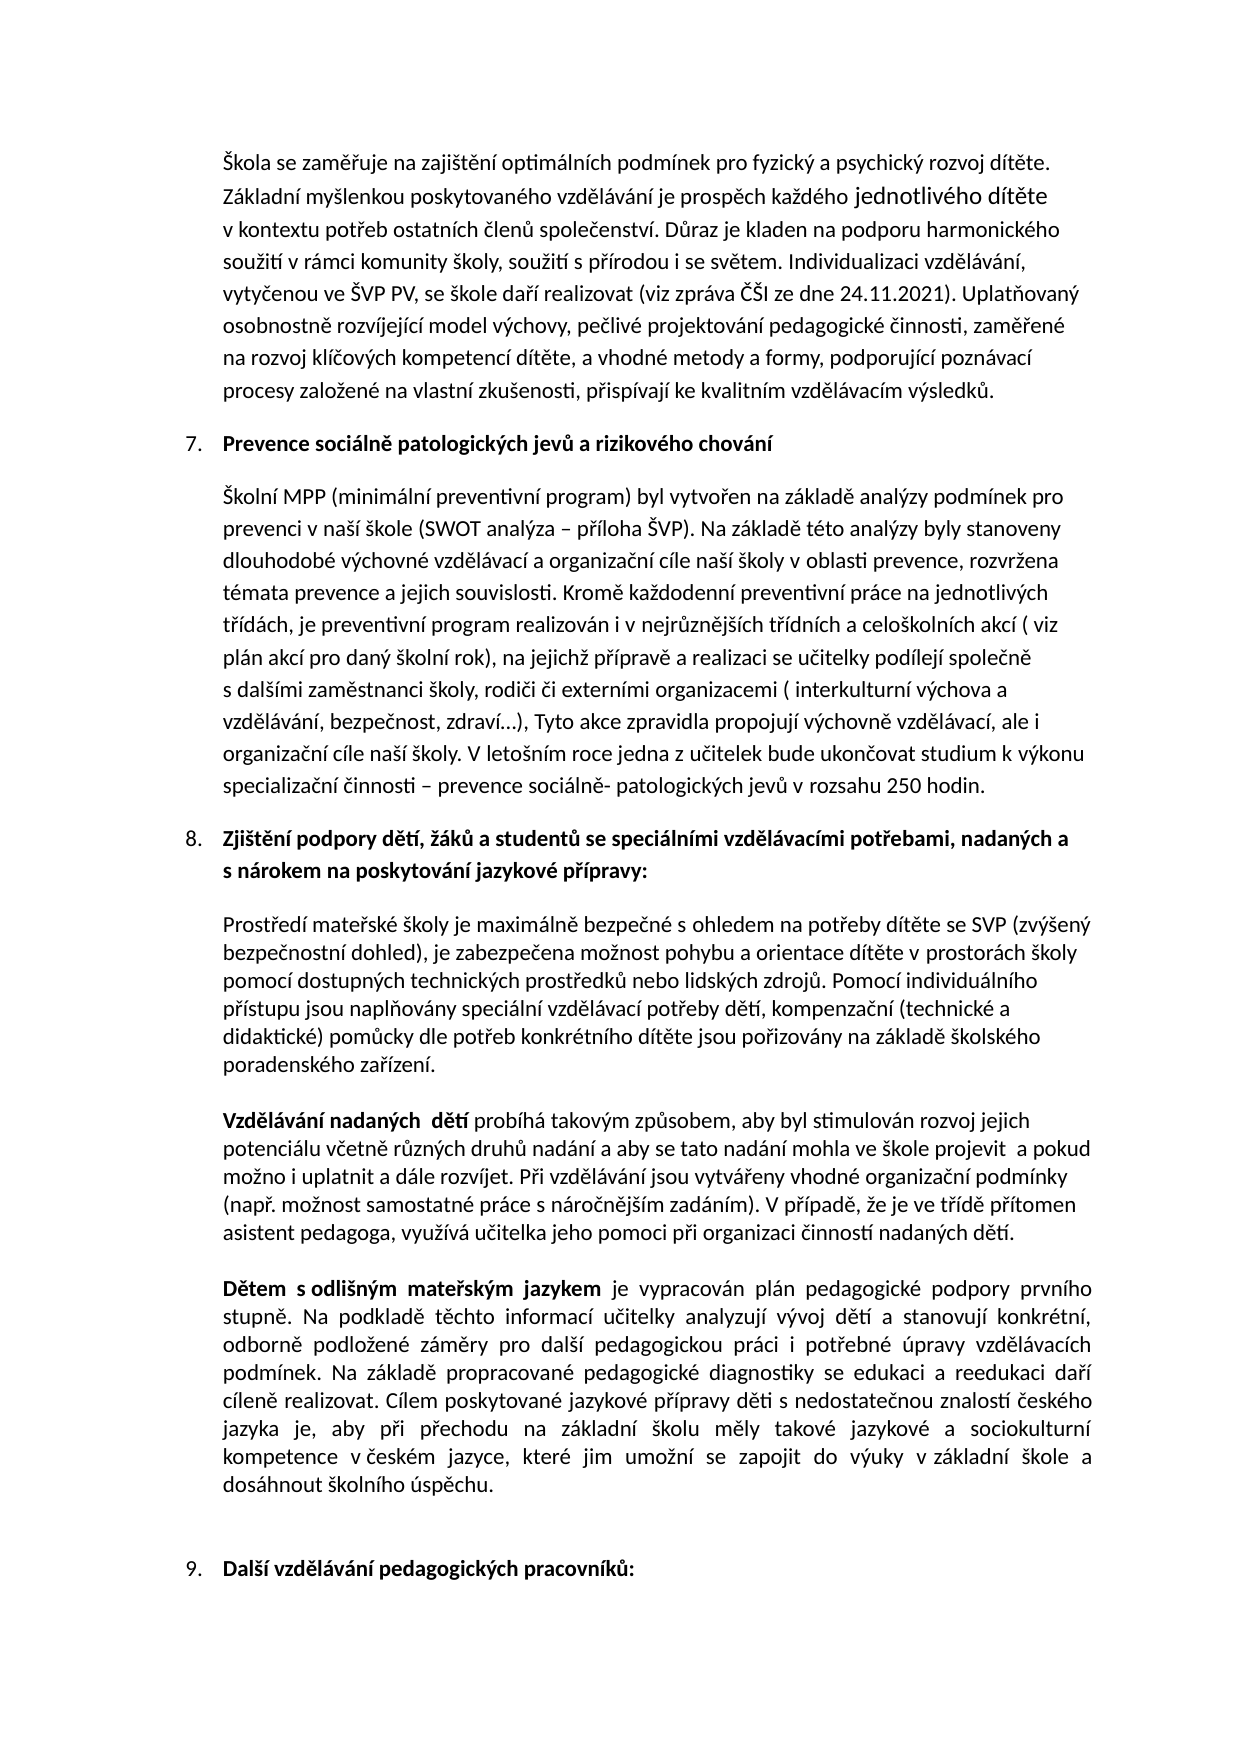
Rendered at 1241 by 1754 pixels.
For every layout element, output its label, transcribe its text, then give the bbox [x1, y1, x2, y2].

list Prevence sociálně patologických jevů a rizikového chování [185, 429, 1093, 457]
text Škola se zaměřuje na zajištění optimálních podmínek pro fyzický a psychický rozvoj dítěte. Základní myšlenkou poskytovaného vzdělávání je prospěch každého jednotlivého dítěte v kontextu potřeb ostatních členů společenství. Důraz je kladen na podporu harmonického soužití v rámci komunity školy, soužití s přírodou i se světem. Individualizaci vzdělávání, vytyčenou ve ŠVP PV, se škole daří realizovat (viz zpráva ČŠI ze dne 24.11.2021). Uplatňovaný osobnostně rozvíjející model výchovy, pečlivé projektování pedagogické činnosti, zaměřené na rozvoj klíčových kompetencí dítěte, a vhodné metody a formy, podporující poznávací procesy založené na vlastní zkušenosti, přispívají ke kvalitním vzdělávacím výsledků. [223, 148, 1093, 404]
text Prostředí mateřské školy je maximálně bezpečné s ohledem na potřeby dítěte se SVP (zvýšený bezpečnostní dohled), je zabezpečena možnost pohybu a orientace dítěte v prostorách školy pomocí dostupných technických prostředků nebo lidských zdrojů. Pomocí individuálního přístupu jsou naplňovány speciální vzdělávací potřeby dětí, kompenzační (technické a didaktické) pomůcky dle potřeb konkrétního dítěte jsou pořizovány na základě školského poradenského zařízení. [223, 910, 1093, 1078]
text Školní MPP (minimální preventivní program) byl vytvořen na základě analýzy podmínek pro prevenci v naší škole (SWOT analýza – příloha ŠVP). Na základě této analýzy byly stanoveny dlouhodobé výchovné vzdělávací a organizační cíle naší školy v oblasti prevence, rozvržena témata prevence a jejich souvislosti. Kromě každodenní preventivní práce na jednotlivých třídách, je preventivní program realizován i v nejrůznějších třídních a celoškolních akcí ( viz plán akcí pro daný školní rok), na jejichž přípravě a realizaci se učitelky podílejí společně s dalšími zaměstnanci školy, rodiči či externími organizacemi ( interkulturní výchova a vzdělávání, bezpečnost, zdraví…), Tyto akce zpravidla propojují výchovně vzdělávací, ale i organizační cíle naší školy. V letošním roce jedna z učitelek bude ukončovat studium k výkonu specializační činnosti – prevence sociálně- patologických jevů v rozsahu 250 hodin. [223, 482, 1093, 799]
list Další vzdělávání pedagogických pracovníků: [185, 1554, 1093, 1582]
list Zjištění podpory dětí, žáků a studentů se speciálními vzdělávacími potřebami, nadaných a s nárokem na poskytování jazykové přípravy: [185, 824, 1093, 885]
text Vzdělávání nadaných dětí probíhá takovým způsobem, aby byl stimulován rozvoj jejich potenciálu včetně různých druhů nadání a aby se tato nadání mohla ve škole projevit a pokud možno i uplatnit a dále rozvíjet. Při vzdělávání jsou vytvářeny vhodné organizační podmínky (např. možnost samostatné práce s náročnějším zadáním). V případě, že je ve třídě přítomen asistent pedagoga, využívá učitelka jeho pomoci při organizaci činností nadaných dětí. [223, 1106, 1093, 1246]
text Dětem s odlišným mateřským jazykem je vypracován plán pedagogické podpory prvního stupně. Na podkladě těchto informací učitelky analyzují vývoj dětí a stanovují konkrétní, odborně podložené záměry pro další pedagogickou práci i potřebné úpravy vzdělávacích podmínek. Na základě propracované pedagogické diagnostiky se edukaci a reedukaci daří cíleně realizovat. Cílem poskytované jazykové přípravy děti s nedostatečnou znalostí českého jazyka je, aby při přechodu na základní školu měly takové jazykové a sociokulturní kompetence v českém jazyce, které jim umožní se zapojit do výuky v základní škole a dosáhnout školního úspěchu. [223, 1274, 1093, 1498]
